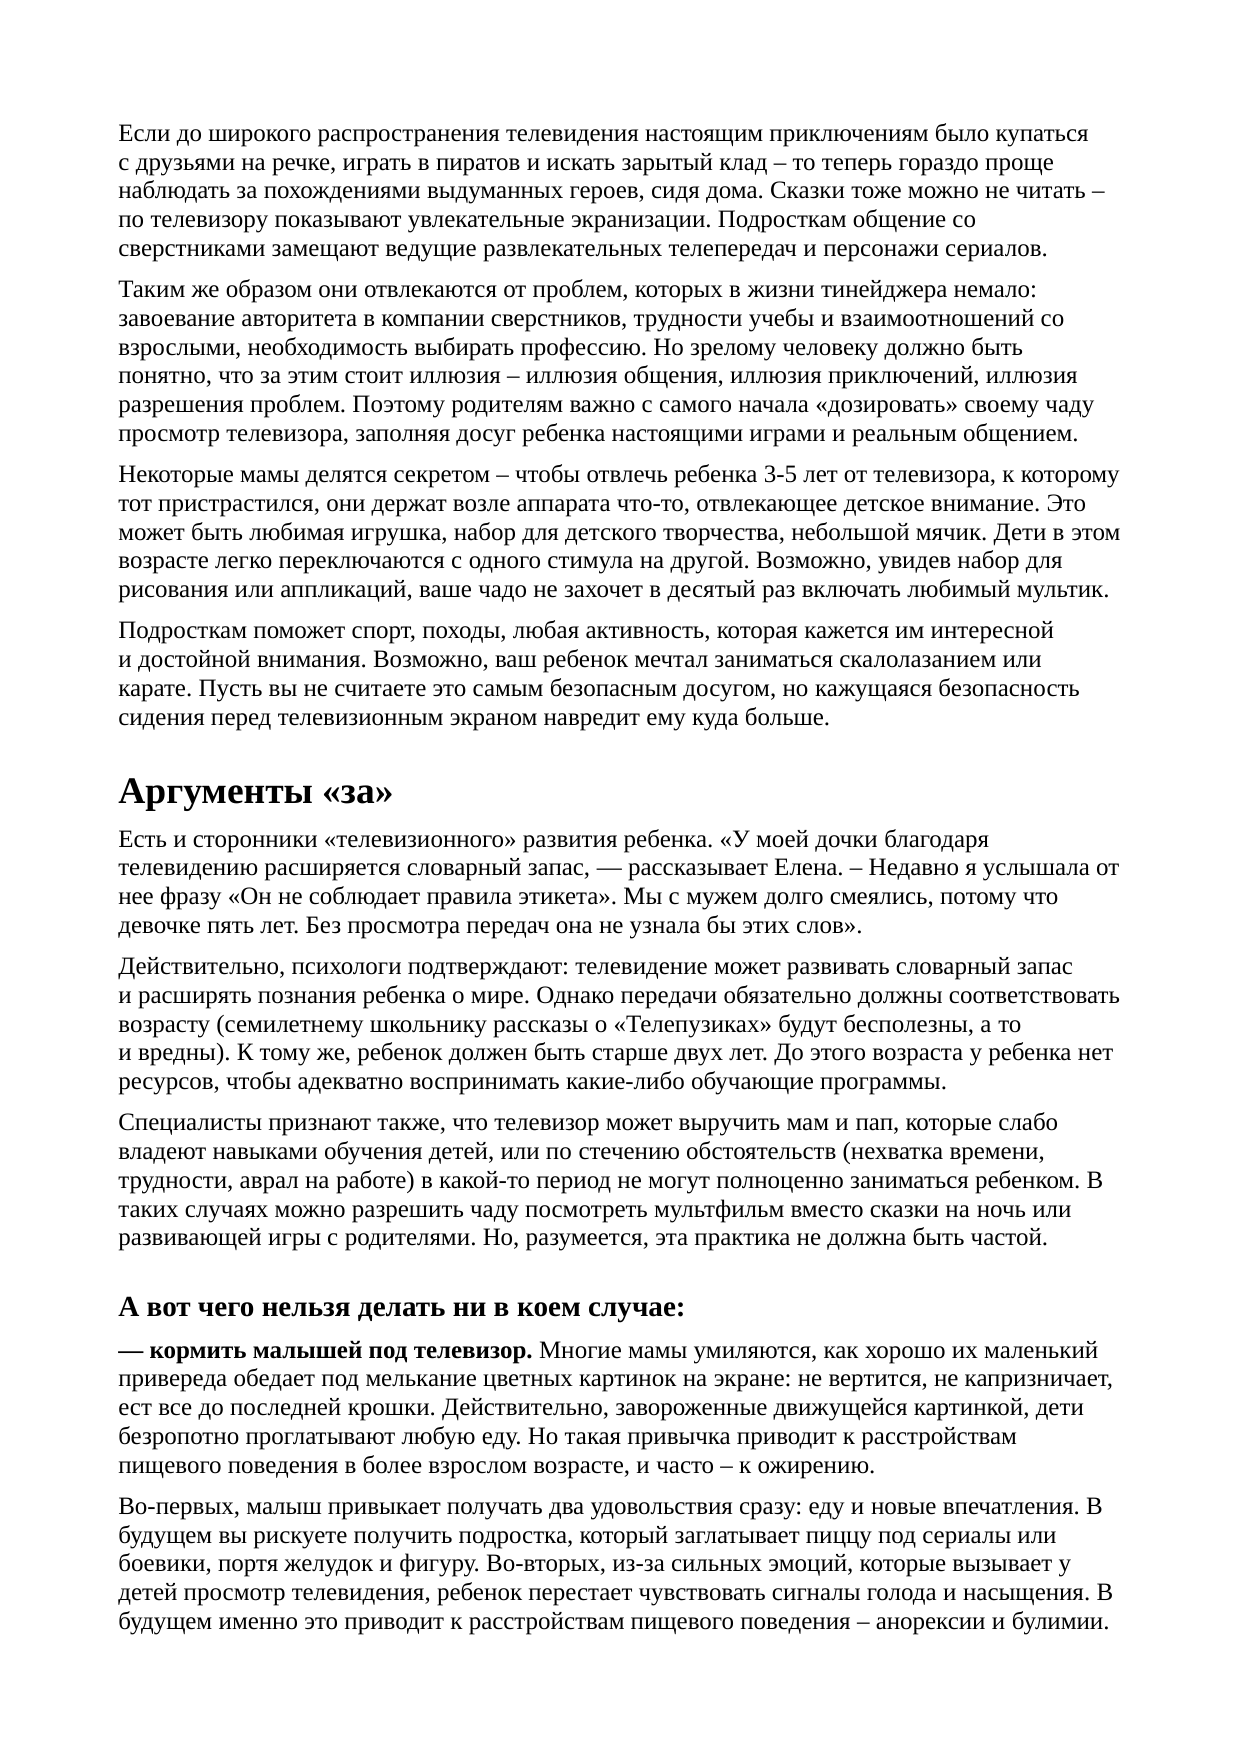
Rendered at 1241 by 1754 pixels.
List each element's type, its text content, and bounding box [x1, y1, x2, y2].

text — кормить малышей под телевизор. Многие мамы умиляются, как хорошо их маленький привереда обедает под мелькание цветных картинок на экране: не вертится, не капризничает, ест все до последней крошки. Действительно, завороженные движущейся картинкой, дети безропотно проглатывают любую еду. Но такая привычка приводит к расстройствам пищевого поведения в более взрослом возрасте, и часто – к ожирению. [118, 1335, 1122, 1478]
subtitle А вот чего нельзя делать ни в коем случае: [118, 1289, 1122, 1322]
text Есть и сторонники «телевизионного» развития ребенка. «У моей дочки благодаря телевидению расширяется словарный запас, — рассказывает Елена. – Недавно я услышала от нее фразу «Он не соблюдает правила этикета». Мы с мужем долго смеялись, потому что девочке пять лет. Без просмотра передач она не узнала бы этих слов». [118, 824, 1122, 939]
text Во-первых, малыш привыкает получать два удовольствия сразу: еду и новые впечатления. В будущем вы рискуете получить подростка, который заглатывает пиццу под сериалы или боевики, портя желудок и фигуру. Во-вторых, из-за сильных эмоций, которые вызывает у детей просмотр телевидения, ребенок перестает чувствовать сигналы голода и насыщения. В будущем именно это приводит к расстройствам пищевого поведения – анорексии и булимии. [118, 1491, 1122, 1635]
text Подросткам поможет спорт, походы, любая активность, которая кажется им интересной и достойной внимания. Возможно, ваш ребенок мечтал заниматься скалолазанием или карате. Пусть вы не считаете это самым безопасным досугом, но кажущаяся безопасность сидения перед телевизионным экраном навредит ему куда больше. [118, 616, 1122, 731]
text Действительно, психологи подтверждают: телевидение может развивать словарный запас и расширять познания ребенка о мире. Однако передачи обязательно должны соответствовать возрасту (семилетнему школьнику рассказы о «Телепузиках» будут бесполезны, а то и вредны). К тому же, ребенок должен быть старше двух лет. До этого возраста у ребенка нет ресурсов, чтобы адекватно воспринимать какие-либо обучающие программы. [118, 951, 1122, 1095]
text Специалисты признают также, что телевизор может выручить мам и пап, которые слабо владеют навыками обучения детей, или по стечению обстоятельств (нехватка времени, трудности, аврал на работе) в какой-то период не могут полноценно заниматься ребенком. В таких случаях можно разрешить чаду посмотреть мультфильм вместо сказки на ночь или развивающей игры с родителями. Но, разумеется, эта практика не должна быть частой. [118, 1107, 1122, 1251]
text Таким же образом они отвлекаются от проблем, которых в жизни тинейджера немало: завоевание авторитета в компании сверстников, трудности учебы и взаимоотношений со взрослыми, необходимость выбирать профессию. Но зрелому человеку должно быть понятно, что за этим стоит иллюзия – иллюзия общения, иллюзия приключений, иллюзия разрешения проблем. Поэтому родителям важно с самого начала «дозировать» своему чаду просмотр телевизора, заполняя досуг ребенка настоящими играми и реальным общением. [118, 274, 1122, 447]
text Некоторые мамы делятся секретом – чтобы отвлечь ребенка 3-5 лет от телевизора, к которому тот пристрастился, они держат возле аппарата что-то, отвлекающее детское внимание. Это может быть любимая игрушка, набор для детского творчества, небольшой мячик. Дети в этом возрасте легко переключаются с одного стимула на другой. Возможно, увидев набор для рисования или аппликаций, ваше чадо не захочет в десятый раз включать любимый мультик. [118, 459, 1122, 603]
subtitle Аргументы «за» [118, 768, 1122, 811]
text Если до широкого распространения телевидения настоящим приключениям было купаться с друзьями на речке, играть в пиратов и искать зарытый клад – то теперь гораздо проще наблюдать за похождениями выдуманных героев, сидя дома. Сказки тоже можно не читать – по телевизору показывают увлекательные экранизации. Подросткам общение со сверстниками замещают ведущие развлекательных телепередач и персонажи сериалов. [118, 118, 1122, 262]
